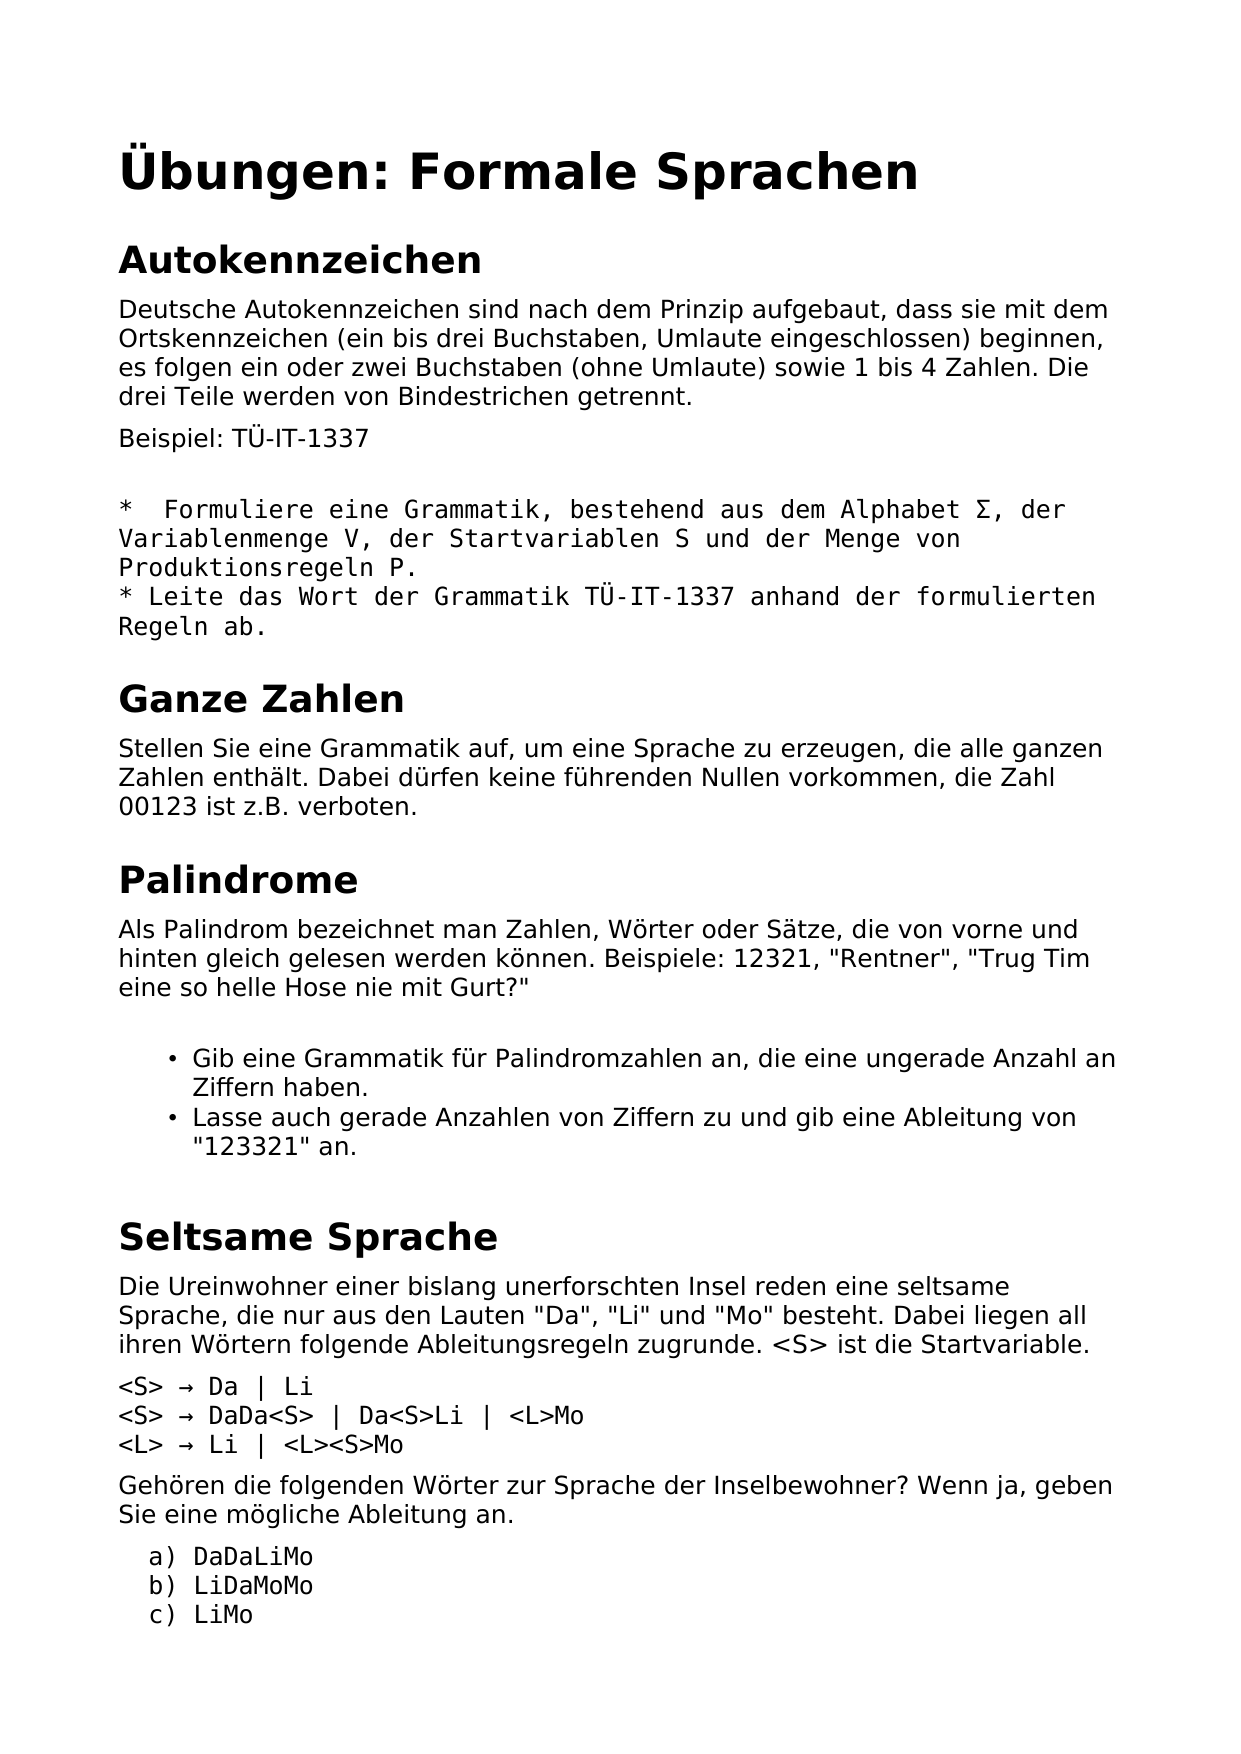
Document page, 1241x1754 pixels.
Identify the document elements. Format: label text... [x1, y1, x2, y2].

subtitle Seltsame Sprache [118, 1216, 1122, 1259]
list Lasse auch gerade Anzahlen von Ziffern zu und gib eine Ableitung von "123321" an. [177, 1103, 1122, 1161]
text Die Ureinwohner einer bislang unerforschten Insel reden eine seltsame Sprache, die nur aus den Lauten "Da", "Li" und "Mo" besteht. Dabei liegen all ihren Wörtern folgende Ableitungsregeln zugrunde. <S> ist die Startvariable. [118, 1272, 1122, 1359]
text <S> → Da | Li <S> → DaDa<S> | Da<S>Li | <L>Mo <L> → Li | <L><S>Mo [118, 1372, 1122, 1459]
subtitle Autokennzeichen [118, 239, 1122, 282]
text a) DaDaLiMo b) LiDaMoMo c) LiMo [118, 1542, 1122, 1629]
list Gib eine Grammatik für Palindromzahlen an, die eine ungerade Anzahl an Ziffern haben. [177, 1044, 1122, 1103]
text Deutsche Autokennzeichen sind nach dem Prinzip aufgebaut, dass sie mit dem Ortskennzeichen (ein bis drei Buchstaben, Umlaute eingeschlossen) beginnen, es folgen ein oder zwei Buchstaben (ohne Umlaute) sowie 1 bis 4 Zahlen. Die drei Teile werden von Bindestrichen getrennt. [118, 295, 1122, 412]
subtitle Ganze Zahlen [118, 678, 1122, 721]
text Gehören die folgenden Wörter zur Sprache der Inselbewohner? Wenn ja, geben Sie eine mögliche Ableitung an. [118, 1471, 1122, 1529]
subtitle Übungen: Formale Sprachen [118, 143, 1122, 201]
text Stellen Sie eine Grammatik auf, um eine Sprache zu erzeugen, die alle ganzen Zahlen enthält. Dabei dürfen keine führenden Nullen vorkommen, die Zahl 00123 ist z.B. verboten. [118, 734, 1122, 821]
text * Formuliere eine Grammatik, bestehend aus dem Alphabet Σ, der Variablenmenge V, der Startvariablen S und der Menge von Produktionsregeln P. * Leite das Wort der Grammatik TÜ-IT-1337 anhand der formulierten Regeln ab. [118, 466, 1122, 641]
text Beispiel: TÜ-IT-1337 [118, 424, 1122, 453]
subtitle Palindrome [118, 859, 1122, 902]
text Als Palindrom bezeichnet man Zahlen, Wörter oder Sätze, die von vorne und hinten gleich gelesen werden können. Beispiele: 12321, "Rentner", "Trug Tim eine so helle Hose nie mit Gurt?" [118, 915, 1122, 1002]
